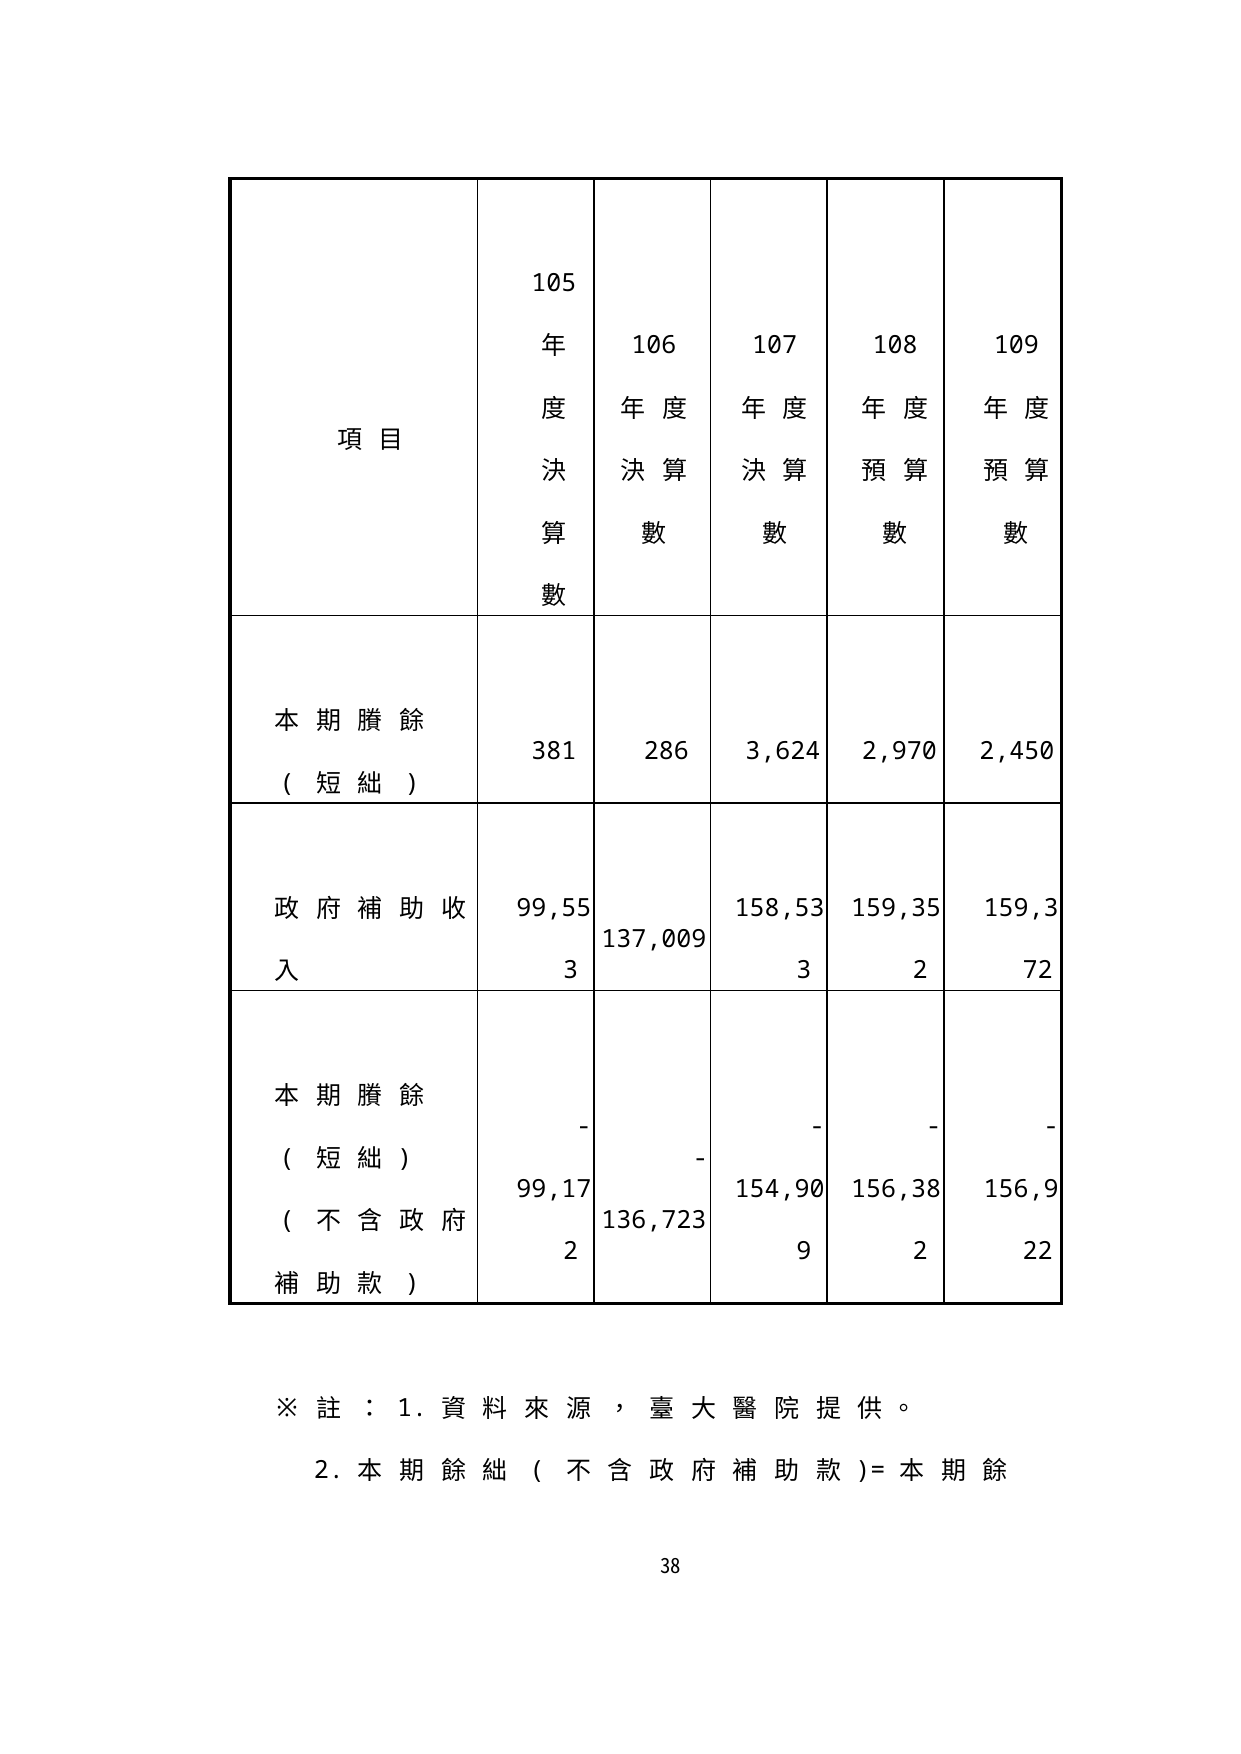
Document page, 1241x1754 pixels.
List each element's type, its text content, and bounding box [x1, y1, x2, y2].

text ※註：1.資料來源，臺大醫院提供。 [227, 1365, 1058, 1427]
table_cell -156,922 [945, 991, 1060, 1302]
table_cell 2,970 [828, 616, 943, 802]
table_header 106年度 決算數 [595, 180, 710, 615]
table_cell 本期賸餘(短絀) (不含政府補助款) [232, 991, 477, 1302]
table_cell 158,533 [711, 804, 826, 990]
table_header 108年度 預算數 [828, 180, 943, 615]
table_cell -154,909 [711, 991, 826, 1302]
table_cell 本期賸餘(短絀) [232, 616, 477, 802]
table_header 109年度 預算數 [945, 180, 1060, 615]
table_cell 159,352 [828, 804, 943, 990]
table_header 105年度 決算數 [478, 180, 593, 615]
table_cell 137,009 [595, 804, 710, 990]
text 2.本期餘絀(不含政府補助款)=本期餘 [286, 1427, 1058, 1490]
table_header 107年度 決算數 [711, 180, 826, 615]
table_header 項目 [232, 180, 477, 615]
table_cell 381 [478, 616, 593, 802]
table_cell 159,372 [945, 804, 1060, 990]
table_cell -136,723 [595, 991, 710, 1302]
table_cell 政府補助收入 [232, 804, 477, 990]
table_cell -156,382 [828, 991, 943, 1302]
table_cell 99,553 [478, 804, 593, 990]
table_cell 286 [595, 616, 710, 802]
table_cell 2,450 [945, 616, 1060, 802]
table_cell -99,172 [478, 991, 593, 1302]
table_cell 3,624 [711, 616, 826, 802]
